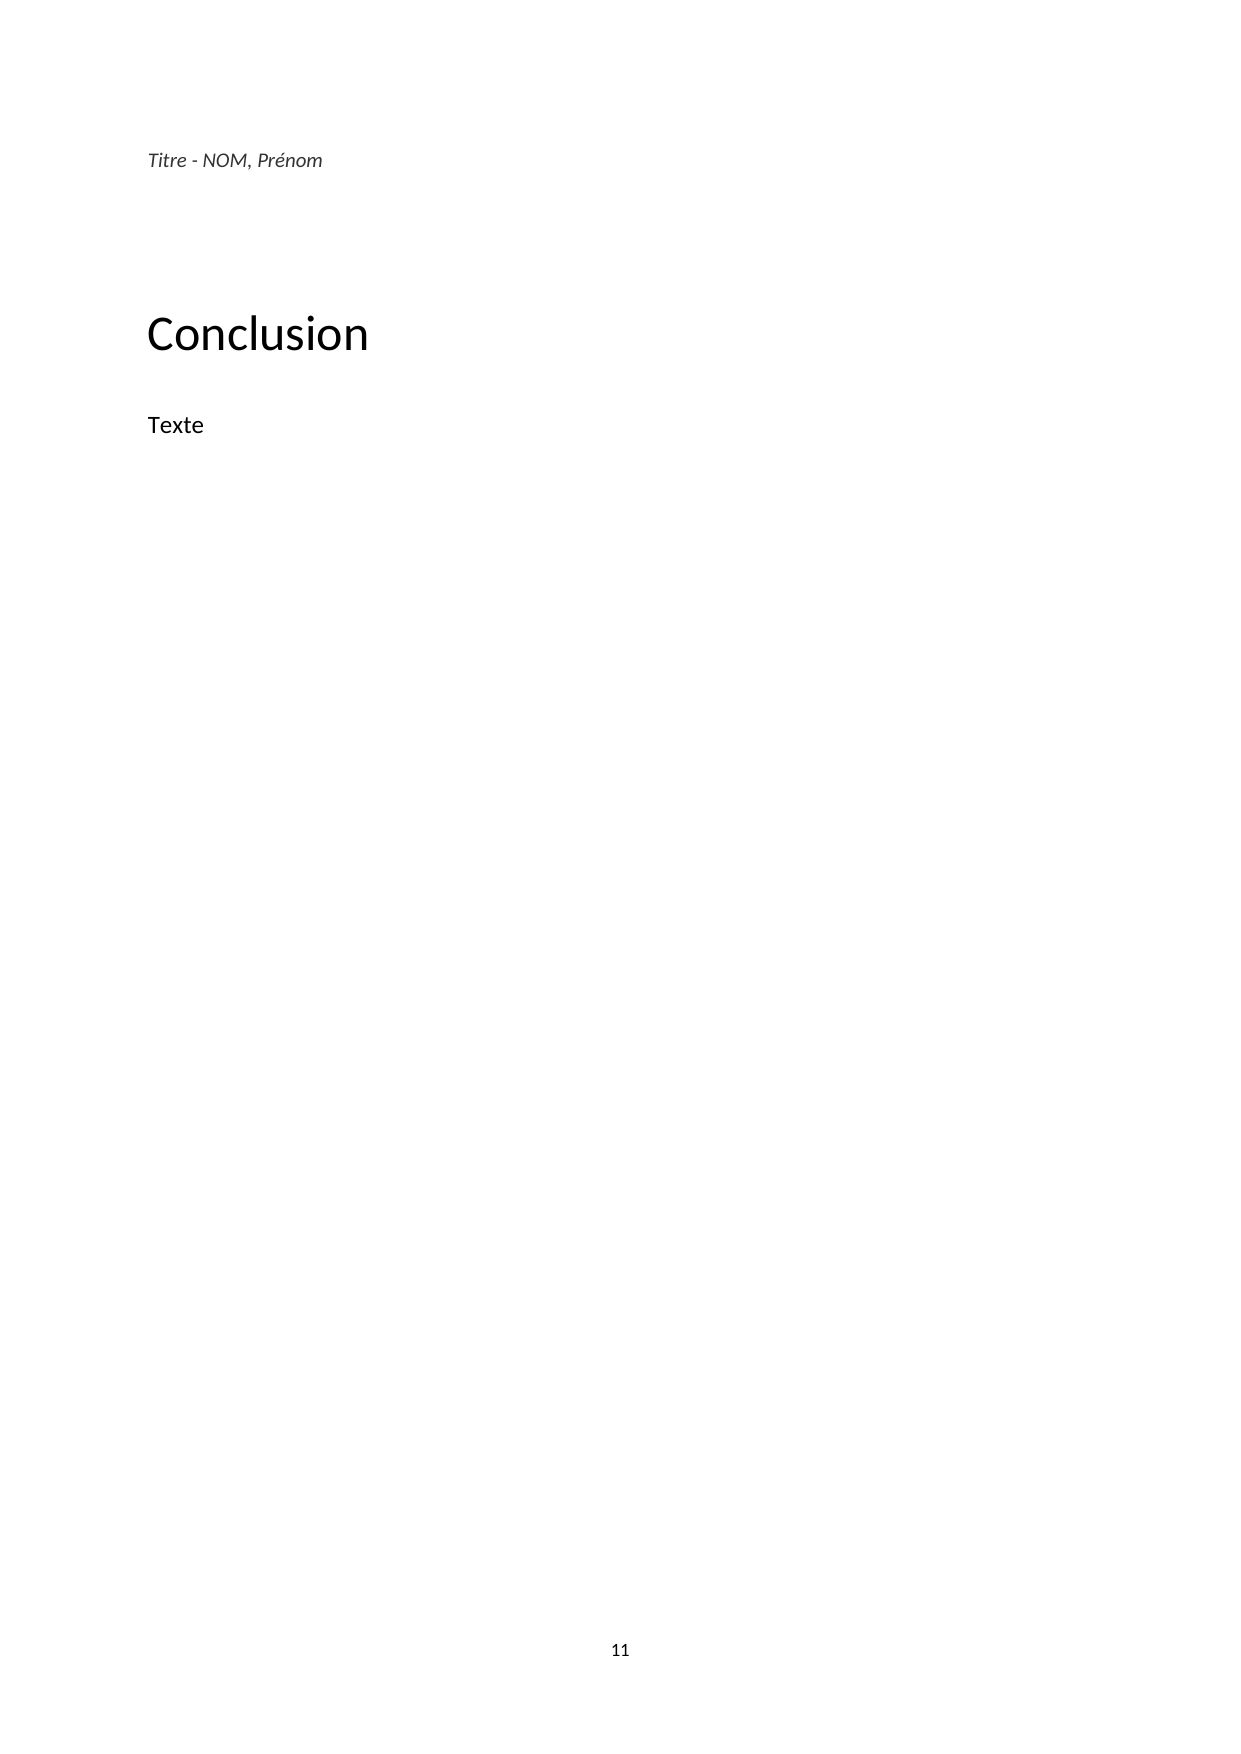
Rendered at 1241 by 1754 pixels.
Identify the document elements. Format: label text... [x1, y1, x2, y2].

subtitle Conclusion [148, 302, 1093, 363]
text Texte [148, 409, 1093, 440]
